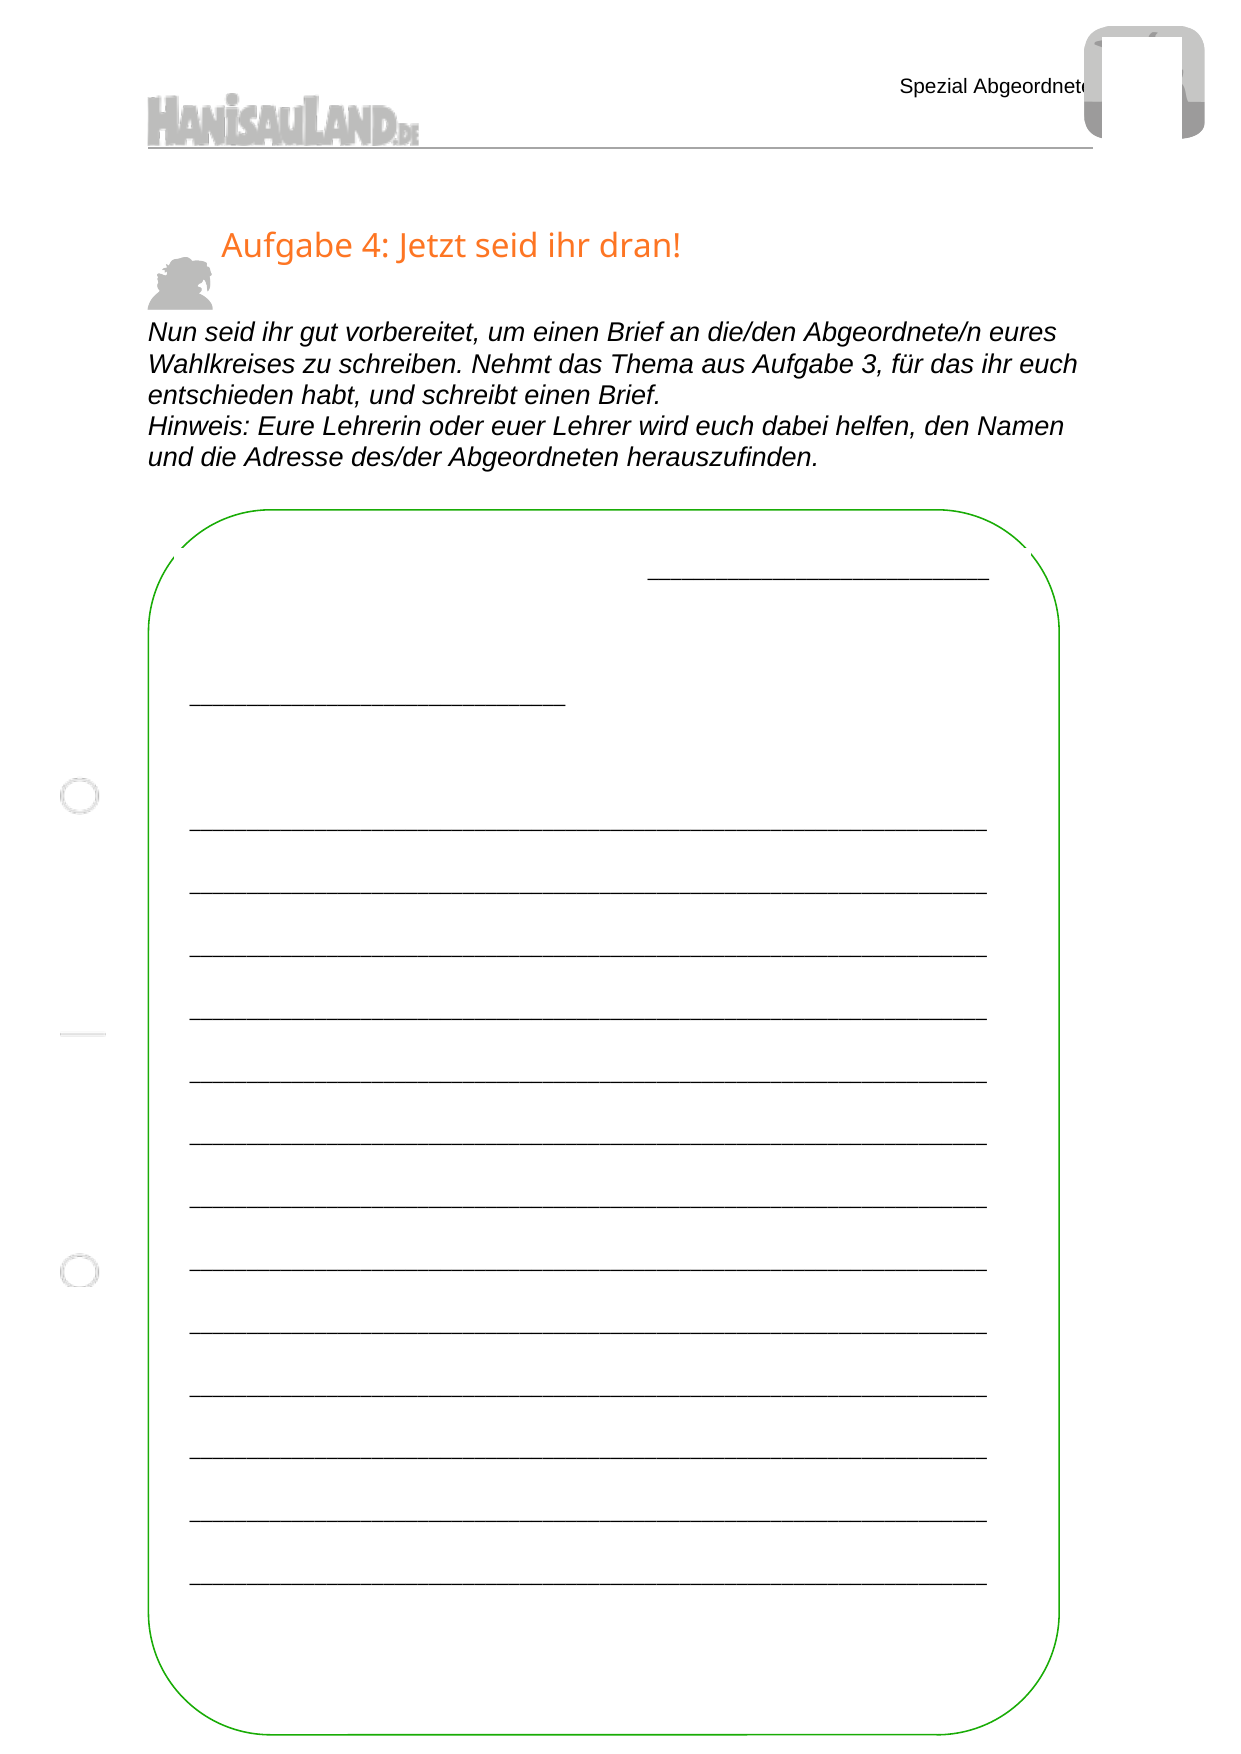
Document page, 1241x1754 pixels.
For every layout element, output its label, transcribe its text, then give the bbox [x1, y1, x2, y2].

text _________________________________ [189, 681, 1016, 709]
text ______________________________ [558, 555, 1016, 583]
text ______________________________________________________________________ [189, 806, 1016, 834]
text ______________________________________________________________________ [189, 1372, 1016, 1400]
text ______________________________________________________________________ [189, 1246, 1016, 1274]
text ______________________________________________________________________ [189, 1434, 1016, 1463]
text ______________________________________________________________________ [189, 1497, 1016, 1525]
text ______________________________________________________________________ [189, 1623, 1016, 1637]
text ______________________________________________________________________ [189, 1121, 1016, 1148]
text ______________________________________________________________________ [189, 1183, 1016, 1211]
text Nun seid ihr gut vorbereitet, um einen Brief an die/den Abgeordnete/n eures Wahlkreises zu schreiben. Nehmt das Thema aus Aufgabe 3, für das ihr euch entschieden habt, und schreibt einen Brief. [148, 316, 1093, 410]
text ______________________________________________________________________ [189, 995, 1016, 1023]
text Hinweis: Eure Lehrerin oder euer Lehrer wird euch dabei helfen, den Namen und die Adresse des/der Abgeordneten herauszufinden. [148, 410, 1093, 473]
text ______________________________________________________________________ [189, 1058, 1016, 1086]
text ______________________________________________________________________ [189, 1309, 1016, 1337]
text ______________________________________________________________________ [189, 932, 1016, 960]
text ______________________________________________________________________ [189, 1560, 1016, 1588]
text Aufgabe 4: Jetzt seid ihr dran! [148, 222, 1093, 309]
text ______________________________________________________________________ [189, 869, 1016, 897]
